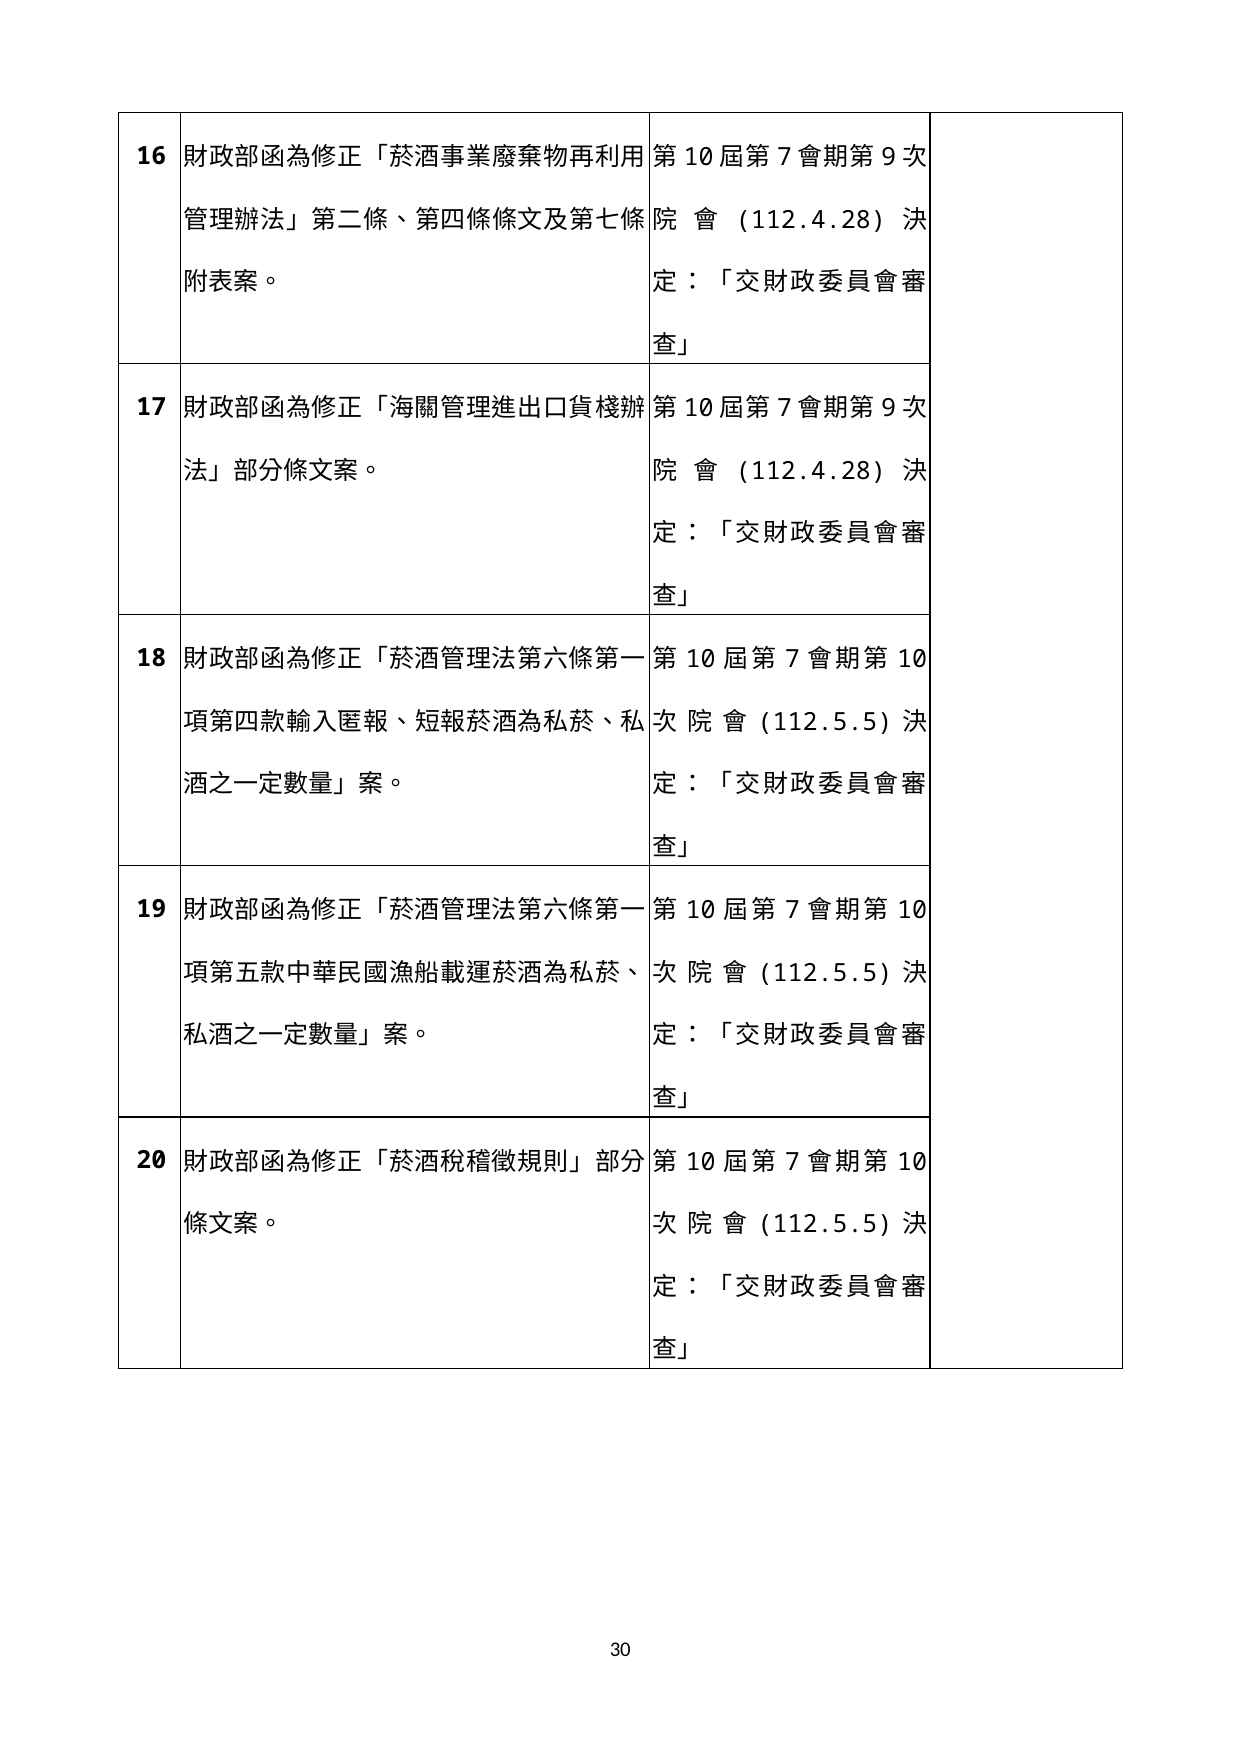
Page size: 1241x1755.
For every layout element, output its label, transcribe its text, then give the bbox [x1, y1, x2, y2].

table_cell 財政部函為修正「菸酒稅稽徵規則」部分條文案。 [181, 1118, 649, 1367]
table_cell [119, 1118, 180, 1367]
table_cell 財政部函為修正「菸酒管理法第六條第一項第四款輸入匿報、短報菸酒為私菸、私酒之一定數量」案。 [181, 615, 649, 865]
table_cell 第10屆第7會期第10次院會(112.5.5)決定：「交財政委員會審查」 [650, 1118, 929, 1367]
table_cell 第10屆第7會期第10次院會(112.5.5)決定：「交財政委員會審查」 [650, 615, 929, 865]
table_cell [119, 866, 180, 1116]
table_cell [119, 113, 180, 363]
table_cell [119, 364, 180, 614]
table_cell 第10屆第7會期第10次院會(112.5.5)決定：「交財政委員會審查」 [650, 866, 929, 1116]
table_cell [931, 113, 1122, 1367]
table_cell 第10屆第7會期第9次院會(112.4.28)決定：「交財政委員會審查」 [650, 364, 929, 614]
table_cell 財政部函為修正「菸酒管理法第六條第一項第五款中華民國漁船載運菸酒為私菸、私酒之一定數量」案。 [181, 866, 649, 1116]
table_cell 第10屆第7會期第9次院會(112.4.28)決定：「交財政委員會審查」 [650, 113, 929, 363]
table_cell 財政部函為修正「海關管理進出口貨棧辦法」部分條文案。 [181, 364, 649, 614]
table_cell 財政部函為修正「菸酒事業廢棄物再利用管理辦法」第二條、第四條條文及第七條附表案。 [181, 113, 649, 363]
table_cell [119, 615, 180, 865]
